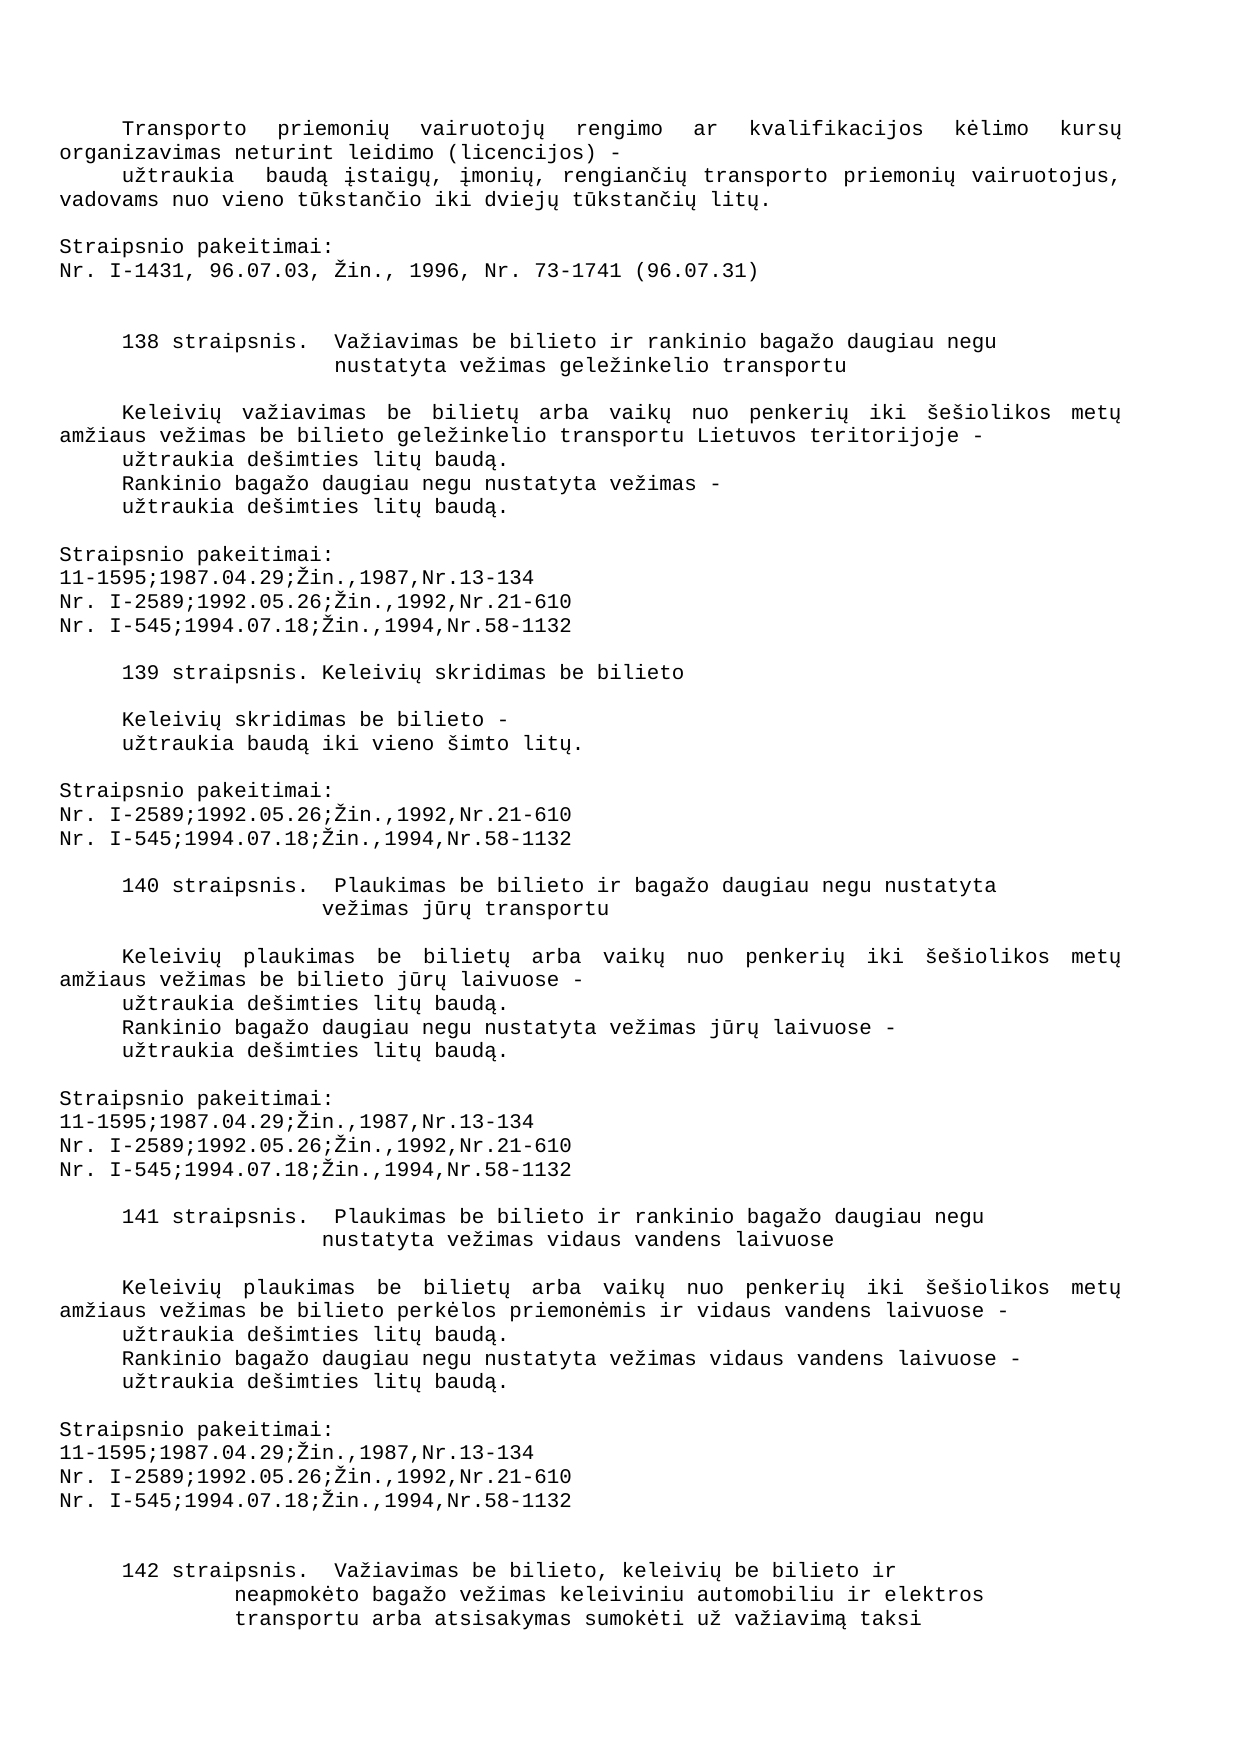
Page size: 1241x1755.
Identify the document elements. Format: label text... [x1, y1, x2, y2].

text Keleivių plaukimas be bilietų arba vaikų nuo penkerių iki šešiolikos metų amžiaus vežimas be bilieto jūrų laivuose - [59, 946, 1122, 993]
text užtraukia baudą iki vieno šimto litų. [59, 733, 1122, 757]
text užtraukia baudą įstaigų, įmonių, rengiančių transporto priemonių vairuotojus, vadovams nuo vieno tūkstančio iki dviejų tūkstančių litų. [59, 165, 1122, 213]
text 138 straipsnis. Važiavimas be bilieto ir rankinio bagažo daugiau negu [59, 331, 1122, 354]
text Keleivių važiavimas be bilietų arba vaikų nuo penkerių iki šešiolikos metų amžiaus vežimas be bilieto geležinkelio transportu Lietuvos teritorijoje - [59, 402, 1122, 449]
text 142 straipsnis. Važiavimas be bilieto, keleivių be bilieto ir [59, 1561, 1122, 1584]
text užtraukia dešimties litų baudą. [59, 449, 1122, 473]
text Nr. I-2589;1992.05.26;Žin.,1992,Nr.21-610 [59, 804, 1122, 827]
text Nr. I-545;1994.07.18;Žin.,1994,Nr.58-1132 [59, 1158, 1122, 1182]
text transportu arba atsisakymas sumokėti už važiavimą taksi [59, 1608, 1122, 1631]
text nustatyta vežimas geležinkelio transportu [59, 354, 1122, 378]
text užtraukia dešimties litų baudą. [59, 993, 1122, 1017]
text 141 straipsnis. Plaukimas be bilieto ir rankinio bagažo daugiau negu [59, 1206, 1122, 1229]
text Nr. I-545;1994.07.18;Žin.,1994,Nr.58-1132 [59, 1489, 1122, 1513]
text Straipsnio pakeitimai: [59, 1088, 1122, 1111]
text Transporto priemonių vairuotojų rengimo ar kvalifikacijos kėlimo kursų organizavimas neturint leidimo (licencijos) - [59, 118, 1122, 165]
text Nr. I-2589;1992.05.26;Žin.,1992,Nr.21-610 [59, 591, 1122, 615]
text 11-1595;1987.04.29;Žin.,1987,Nr.13-134 [59, 1442, 1122, 1466]
text Nr. I-545;1994.07.18;Žin.,1994,Nr.58-1132 [59, 827, 1122, 851]
text 11-1595;1987.04.29;Žin.,1987,Nr.13-134 [59, 567, 1122, 591]
text Rankinio bagažo daugiau negu nustatyta vežimas jūrų laivuose - [59, 1017, 1122, 1040]
text užtraukia dešimties litų baudą. [59, 1324, 1122, 1348]
text Nr. I-2589;1992.05.26;Žin.,1992,Nr.21-610 [59, 1466, 1122, 1489]
text Rankinio bagažo daugiau negu nustatyta vežimas vidaus vandens laivuose - [59, 1348, 1122, 1371]
text vežimas jūrų transportu [59, 898, 1122, 922]
text Straipsnio pakeitimai: [59, 780, 1122, 804]
text užtraukia dešimties litų baudą. [59, 1040, 1122, 1064]
text užtraukia dešimties litų baudą. [59, 1371, 1122, 1395]
text 11-1595;1987.04.29;Žin.,1987,Nr.13-134 [59, 1111, 1122, 1135]
text Straipsnio pakeitimai: [59, 1419, 1122, 1442]
text neapmokėto bagažo vežimas keleiviniu automobiliu ir elektros [59, 1584, 1122, 1608]
text nustatyta vežimas vidaus vandens laivuose [59, 1229, 1122, 1253]
text Nr. I-545;1994.07.18;Žin.,1994,Nr.58-1132 [59, 615, 1122, 638]
text Keleivių plaukimas be bilietų arba vaikų nuo penkerių iki šešiolikos metų amžiaus vežimas be bilieto perkėlos priemonėmis ir vidaus vandens laivuose - [59, 1277, 1122, 1324]
text Straipsnio pakeitimai: [59, 236, 1122, 260]
text Rankinio bagažo daugiau negu nustatyta vežimas - [59, 473, 1122, 496]
text Nr. I-1431, 96.07.03, Žin., 1996, Nr. 73-1741 (96.07.31) [59, 260, 1122, 284]
text Straipsnio pakeitimai: [59, 544, 1122, 567]
text 139 straipsnis. Keleivių skridimas be bilieto [59, 662, 1122, 686]
text užtraukia dešimties litų baudą. [59, 496, 1122, 520]
text Keleivių skridimas be bilieto - [59, 709, 1122, 733]
text Nr. I-2589;1992.05.26;Žin.,1992,Nr.21-610 [59, 1135, 1122, 1158]
text 140 straipsnis. Plaukimas be bilieto ir bagažo daugiau negu nustatyta [59, 875, 1122, 898]
